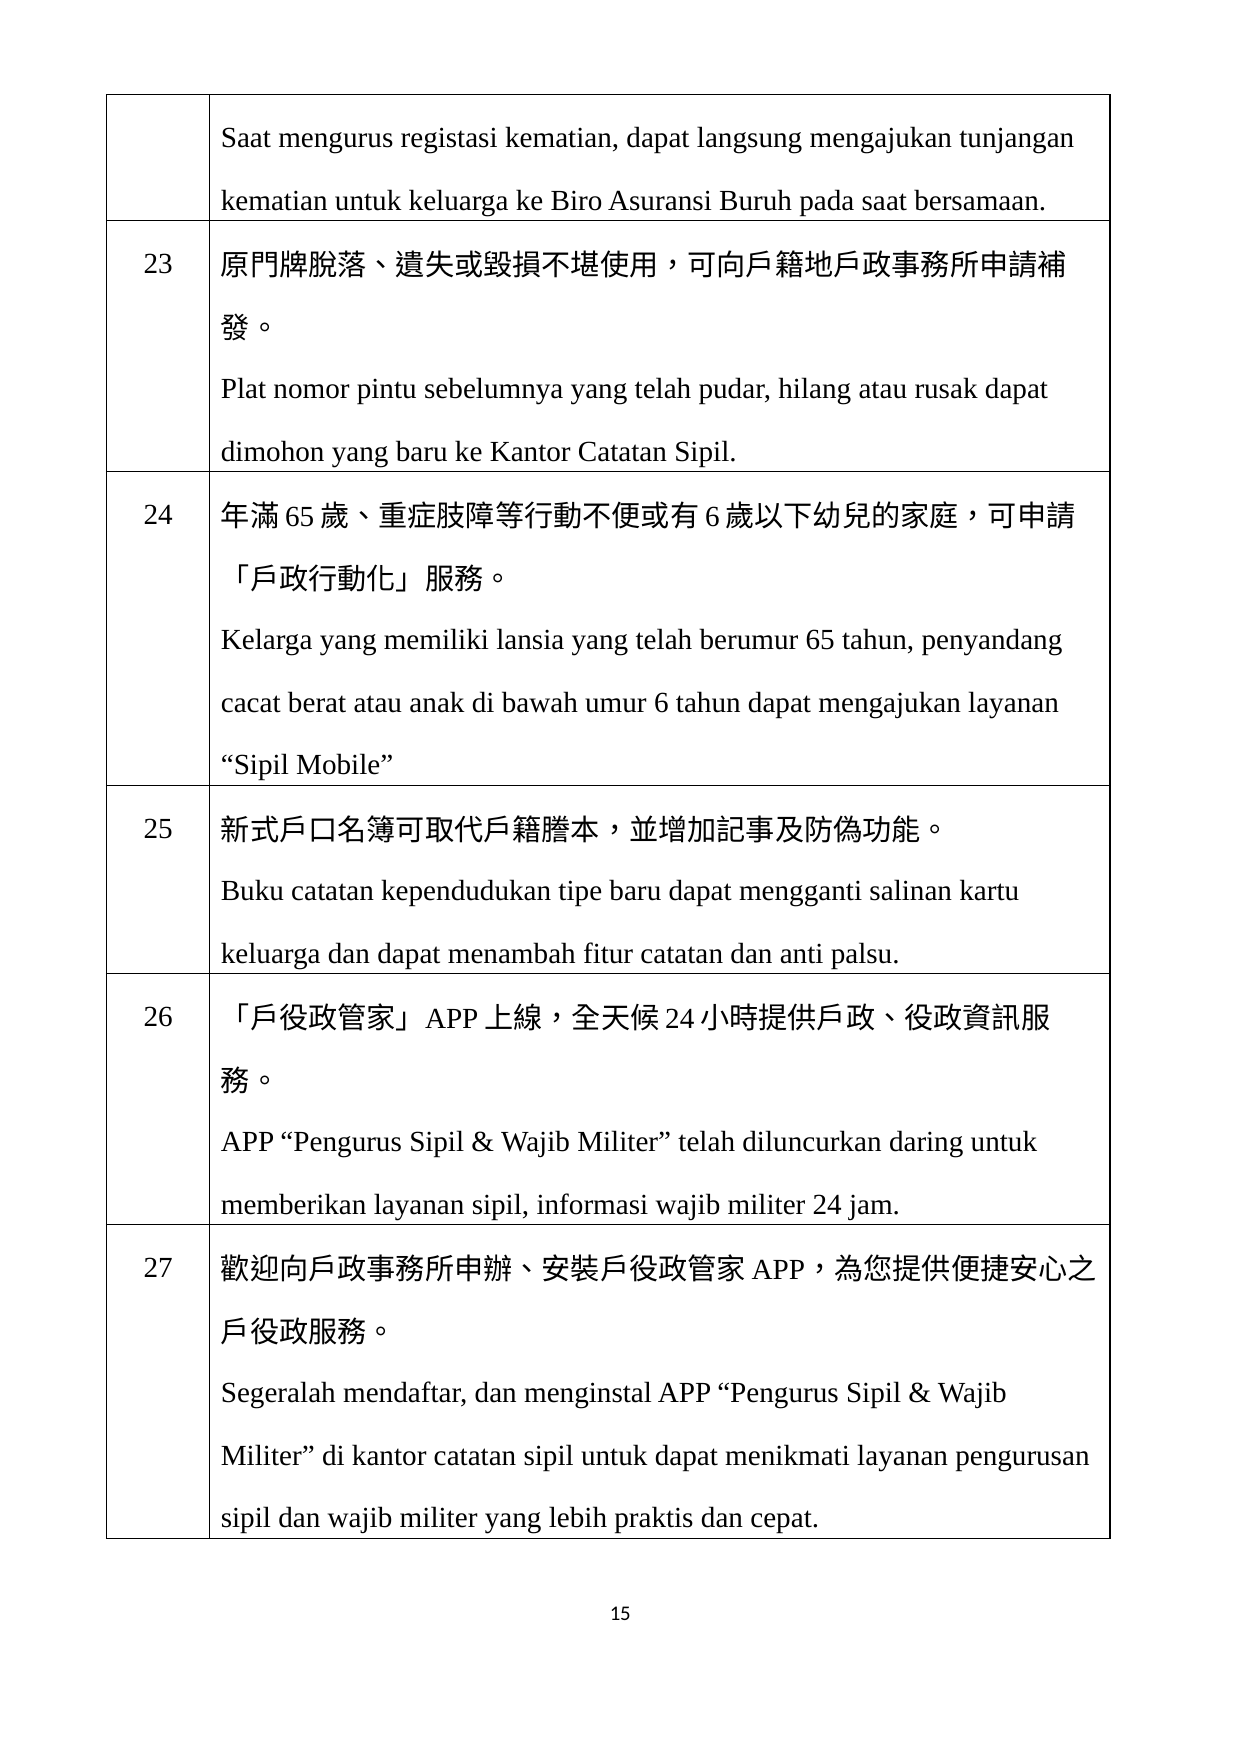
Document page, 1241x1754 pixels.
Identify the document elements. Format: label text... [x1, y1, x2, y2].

table_cell 年滿65歲、重症肢障等行動不便或有6歲以下幼兒的家庭，可申請「戶政行動化」服務。 Kelarga yang memiliki lansia yang telah berumur 65 tahun, penyandang cacat berat atau anak di bawah umur 6 tahun dapat mengajukan layanan “Sipil Mobile” [210, 472, 1109, 785]
table_cell 23 [107, 221, 209, 471]
table_cell 24 [107, 472, 209, 785]
table_cell 「戶役政管家」APP上線，全天候24小時提供戶政、役政資訊服務。 APP “Pengurus Sipil & Wajib Militer” telah diluncurkan daring untuk memberikan layanan sipil, informasi wajib militer 24 jam. [210, 974, 1109, 1224]
table_cell [107, 95, 209, 220]
table_cell 原門牌脫落、遺失或毀損不堪使用，可向戶籍地戶政事務所申請補發。 Plat nomor pintu sebelumnya yang telah pudar, hilang atau rusak dapat dimohon yang baru ke Kantor Catatan Sipil. [210, 221, 1109, 471]
table_cell 25 [107, 786, 209, 973]
table_cell 27 [107, 1225, 209, 1538]
table_cell 26 [107, 974, 209, 1224]
table_cell 歡迎向戶政事務所申辦、安裝戶役政管家APP，為您提供便捷安心之戶役政服務。 Segeralah mendaftar, dan menginstal APP “Pengurus Sipil & Wajib Militer” di kantor catatan sipil untuk dapat menikmati layanan pengurusan sipil dan wajib militer yang lebih praktis dan cepat. [210, 1225, 1109, 1538]
table_cell 新式戶口名簿可取代戶籍謄本，並增加記事及防偽功能。 Buku catatan kependudukan tipe baru dapat mengganti salinan kartu keluarga dan dapat menambah fitur catatan dan anti palsu. [210, 786, 1109, 973]
table_cell Saat mengurus registasi kematian, dapat langsung mengajukan tunjangan kematian untuk keluarga ke Biro Asuransi Buruh pada saat bersamaan. [210, 95, 1109, 220]
